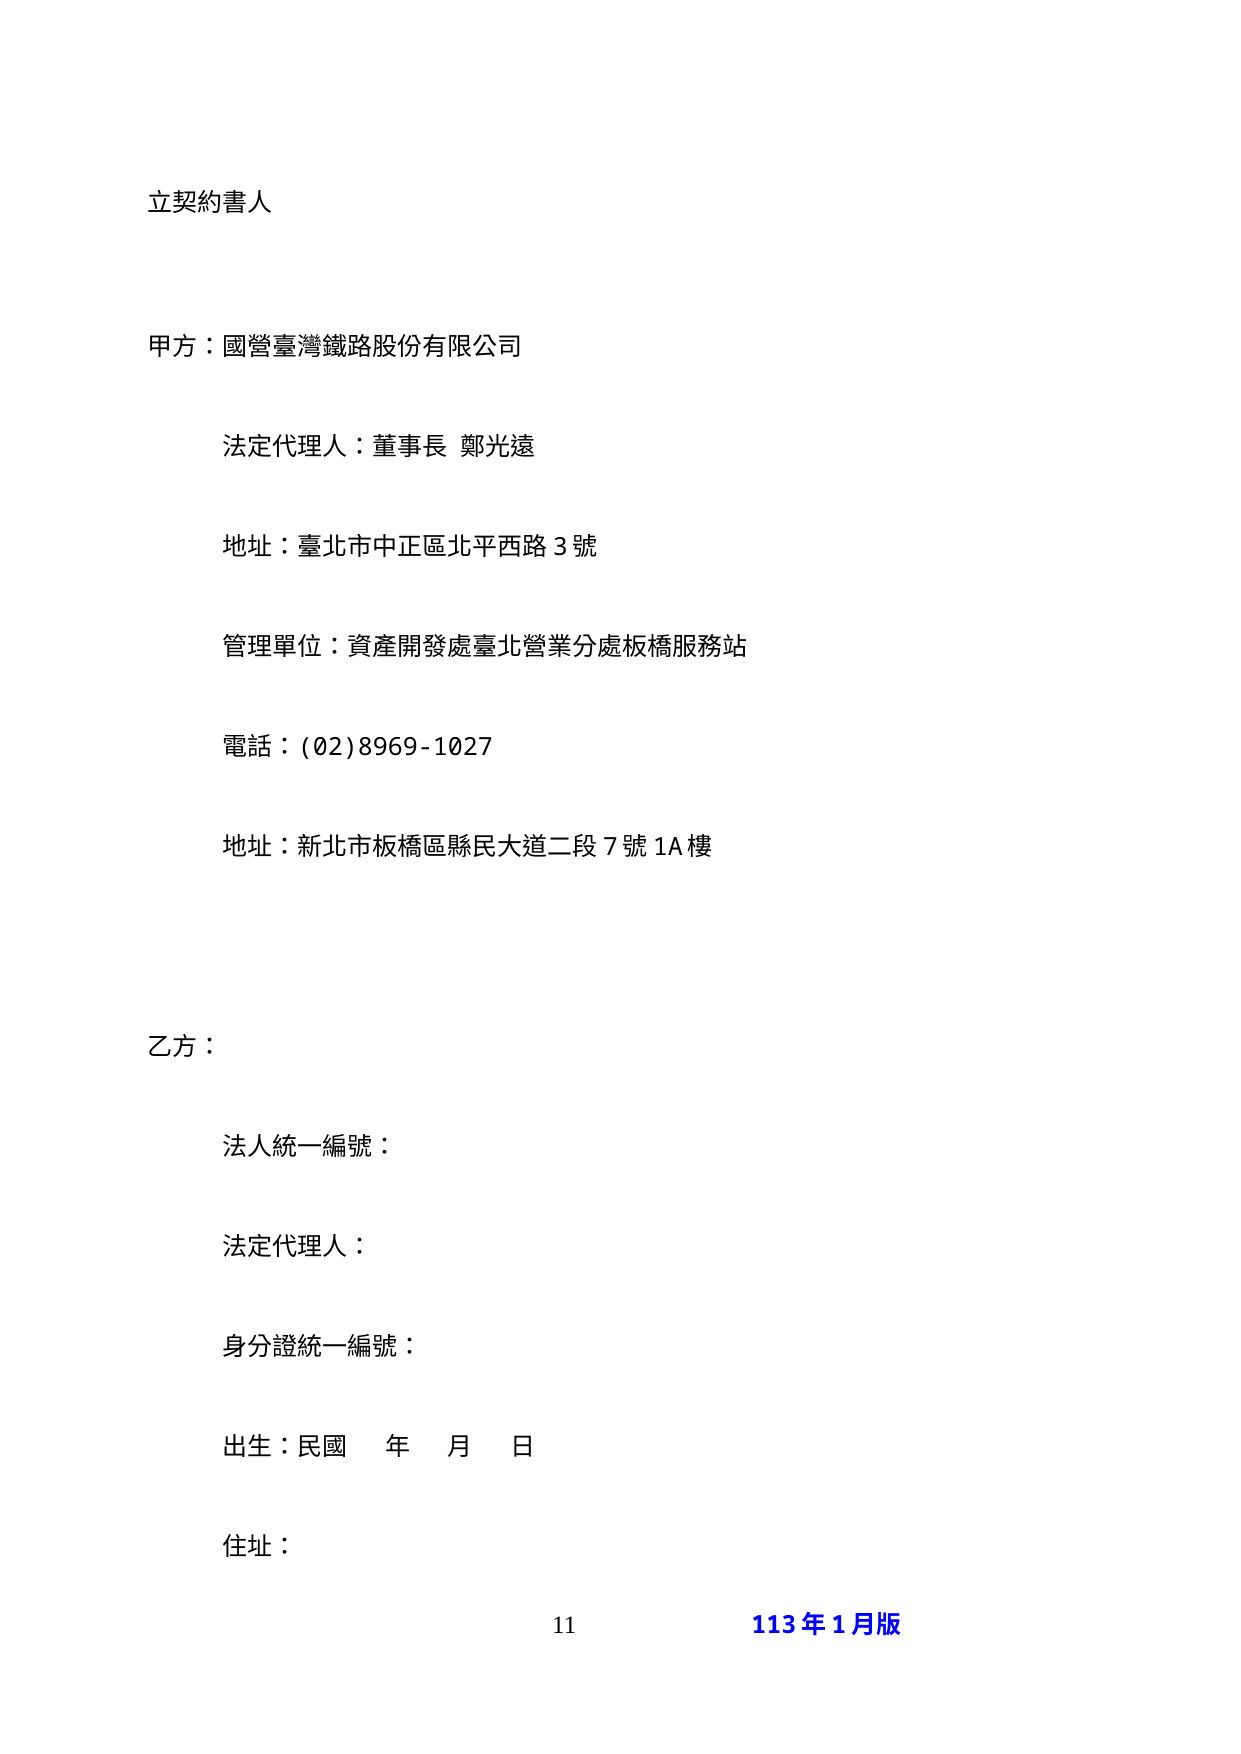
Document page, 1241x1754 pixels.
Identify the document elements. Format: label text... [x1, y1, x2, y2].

text 甲方：國營臺灣鐵路股份有限公司 [148, 303, 1092, 366]
text 身分證統一編號： [223, 1303, 1092, 1366]
text 住址： [223, 1503, 1092, 1566]
text 法定代理人： [223, 1203, 1092, 1266]
text 出生：民國 年 月 日 [223, 1403, 1092, 1466]
text 法定代理人：董事長 鄭光遠 [223, 403, 1092, 466]
text 地址：臺北市中正區北平西路3號 [223, 503, 1092, 566]
text 乙方： [148, 1003, 1092, 1066]
text 立契約書人 [148, 159, 1092, 222]
text 地址：新北市板橋區縣民大道二段7號1A樓 [223, 803, 1092, 866]
text 電話：(02)8969-1027 [223, 703, 1092, 766]
text 法人統一編號： [223, 1103, 1092, 1166]
text 管理單位：資產開發處臺北營業分處板橋服務站 [223, 603, 1092, 666]
